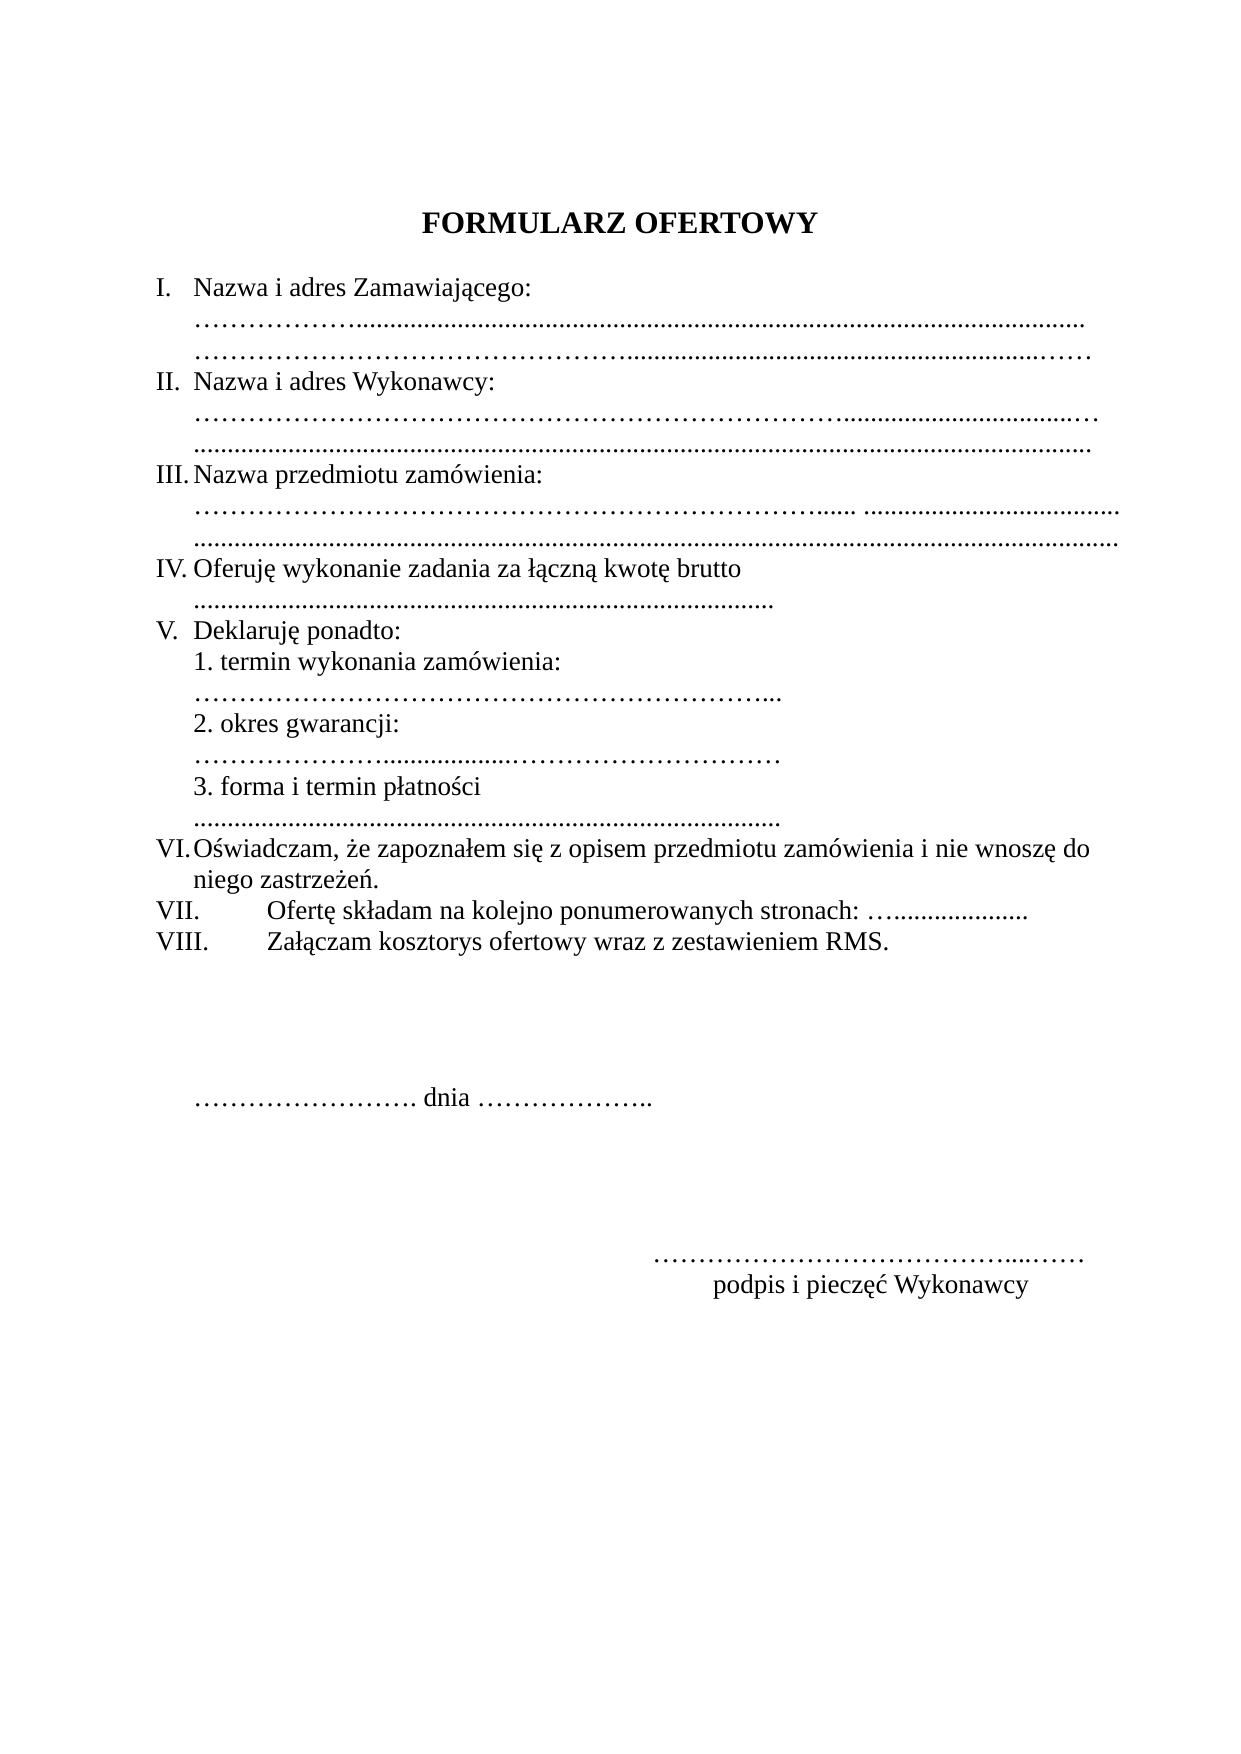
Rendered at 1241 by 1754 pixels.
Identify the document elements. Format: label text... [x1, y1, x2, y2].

list …………………...................………………………… [156, 739, 1122, 770]
list Nazwa i adres Wykonawcy: ………………………………………………………………..................................… [156, 365, 1122, 427]
list Nazwa przedmiotu zamówienia: ……………………………………………………………...... ............................................................................................................................................................................... [156, 458, 1122, 552]
list Nazwa i adres Zamawiającego: [156, 271, 1122, 303]
list Deklaruję ponadto: [156, 614, 1122, 645]
list Oferuję wykonanie zadania za łączną kwotę brutto [156, 552, 1122, 583]
list Oświadczam, że zapoznałem się z opisem przedmiotu zamówienia i nie wnoszę do niego zastrzeżeń. [156, 832, 1122, 894]
list ………………............................................................................................................………………………………………….............................................................…… [156, 303, 1122, 365]
list 3. forma i termin płatności [156, 770, 1122, 801]
list Załączam kosztorys ofertowy wraz z zestawieniem RMS. [156, 926, 1122, 957]
list ...................................................................................... [156, 583, 1122, 614]
list Ofertę składam na kolejno ponumerowanych stronach: ….................... [156, 894, 1122, 926]
text FORMULARZ OFERTOWY [118, 204, 1122, 240]
list ..................................................................................................................................... [156, 427, 1122, 458]
list ……………………. dnia ……………….. [156, 1081, 1122, 1112]
list …………………………………....…… [493, 1237, 1122, 1268]
list 1. termin wykonania zamówienia: ………………………………………………………... [156, 645, 1122, 707]
list ....................................................................................... [156, 801, 1122, 832]
list podpis i pieczęć Wykonawcy [493, 1268, 1122, 1299]
list 2. okres gwarancji: [156, 707, 1122, 739]
